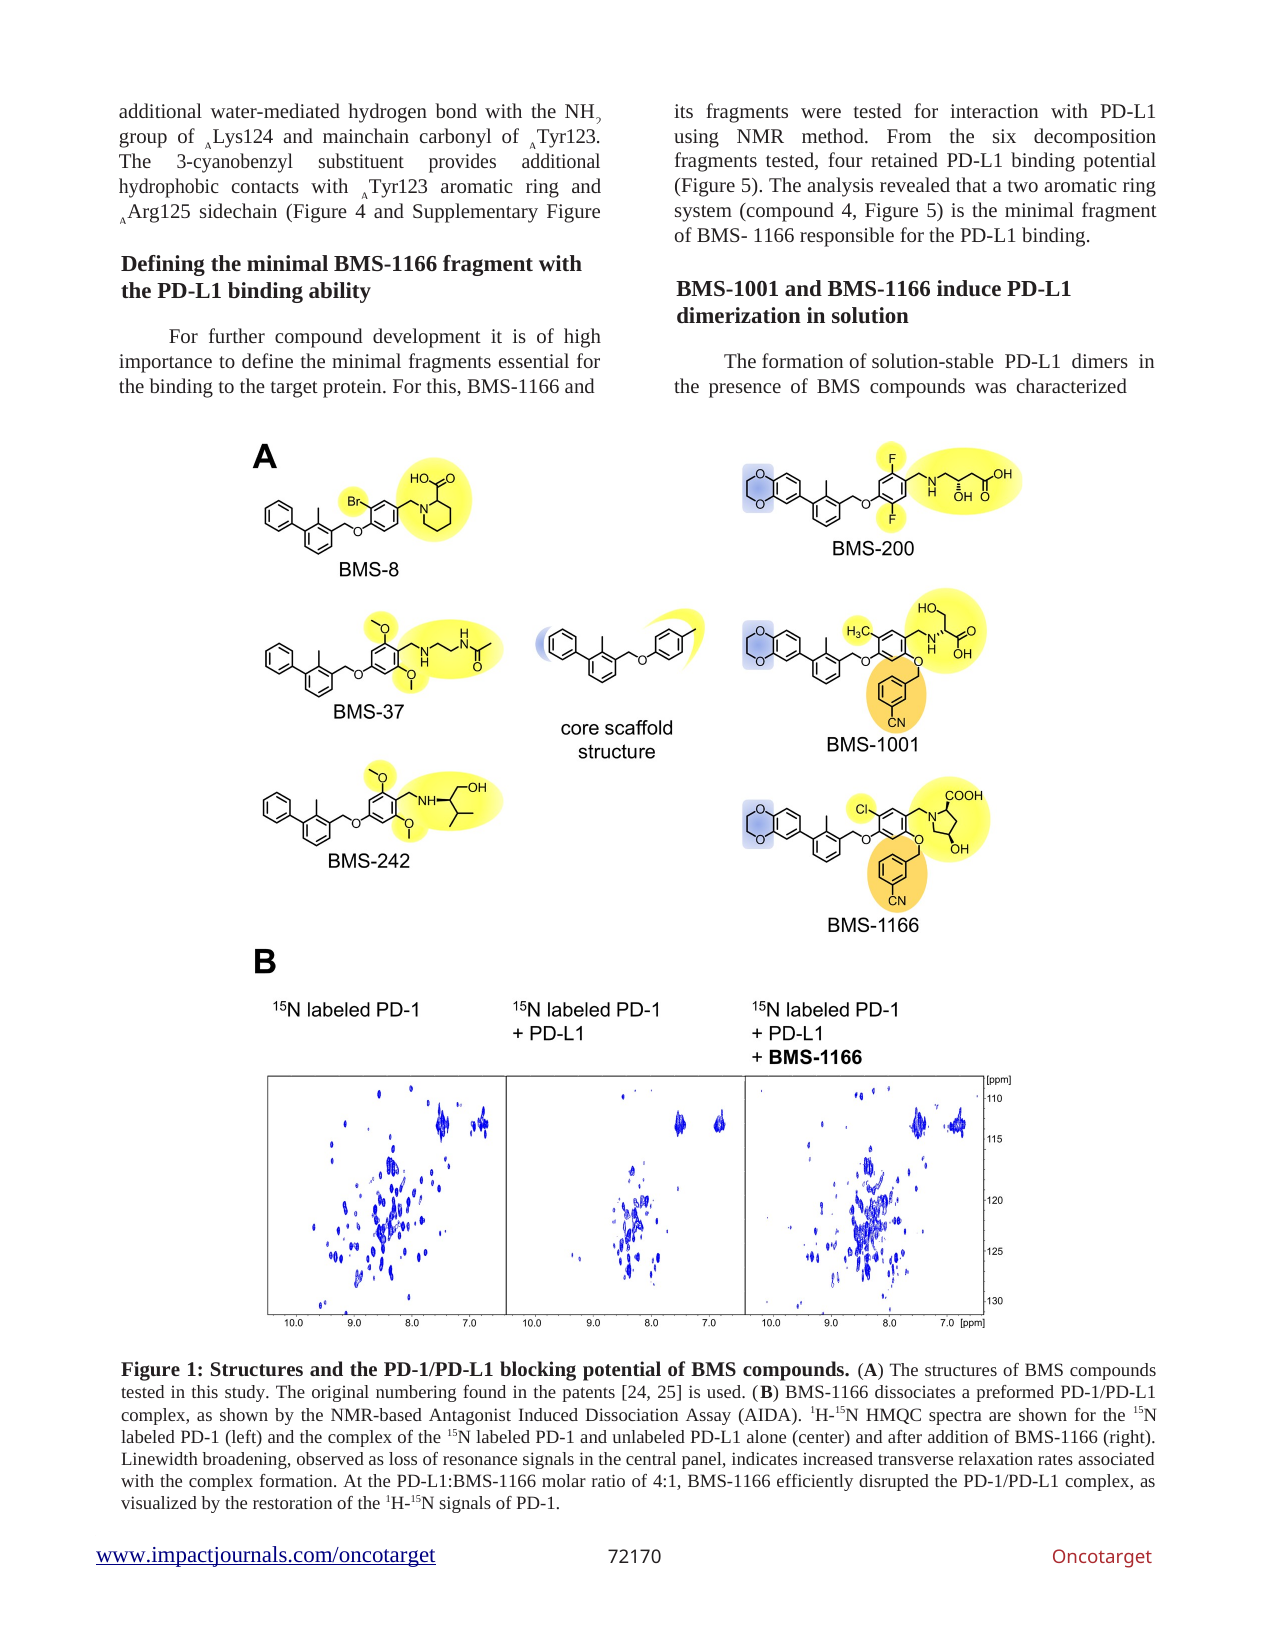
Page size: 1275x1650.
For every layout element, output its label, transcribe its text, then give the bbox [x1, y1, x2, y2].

text For further compound development it is of high importance to define the minimal fragments essential for the binding to the target protein. For this, BMS-1166 and [119, 324, 601, 398]
text Figure 1: Structures and the PD-1/PD-L1 blocking potential of BMS compounds. (A) The structures of BMS compounds tested in this study. The original numbering found in the patents [24, 25] is used. (B) BMS-1166 dissociates a preformed PD-1/PD-L1 complex, as shown by the NMR-based Antagonist Induced Dissociation Assay (AIDA). 1H-15N HMQC spectra are shown for the 15N labeled PD-1 (left) and the complex of the 15N labeled PD-1 and unlabeled PD-L1 alone (center) and after addition of BMS-1166 (right). Linewidth broadening, observed as loss of resonance signals in the central panel, indicates increased transverse relaxation rates associated with the complex formation. At the PD-L1:BMS-1166 molar ratio of 4:1, BMS-1166 efficiently disrupted the PD-1/PD-L1 complex, as visualized by the restoration of the 1H-15N signals of PD-1. [121, 1357, 1157, 1513]
text 72170 [608, 1543, 669, 1568]
text www.impactjournals.com/oncotarget [96, 1541, 445, 1566]
text its fragments were tested for interaction with PD-L1 using NMR method. From the six decomposition fragments tested, four retained PD-L1 binding potential (Figure 5). The analysis revealed that a two aromatic ring system (compound 4, Figure 5) is the minimal fragment of BMS- 1166 responsible for the PD-L1 binding. [674, 99, 1157, 247]
text Oncotarget [1052, 1543, 1158, 1568]
text The formation of solution-stable PD-L1 dimers in the presence of BMS compounds was characterized [674, 349, 1157, 398]
text Defining the minimal BMS-1166 fragment with the PD-L1 binding ability [121, 250, 603, 303]
text BMS-1001 and BMS-1166 induce PD-L1 dimerization in solution [676, 275, 1158, 328]
text additional water-mediated hydrogen bond with the NH2 group of ALys124 and mainchain carbonyl of ATyr123. The 3-cyanobenzyl substituent provides additional hydrophobic contacts with ATyr123 aromatic ring and AArg125 sidechain (Figure 4 and Supplementary Figure 4). [119, 98, 601, 225]
